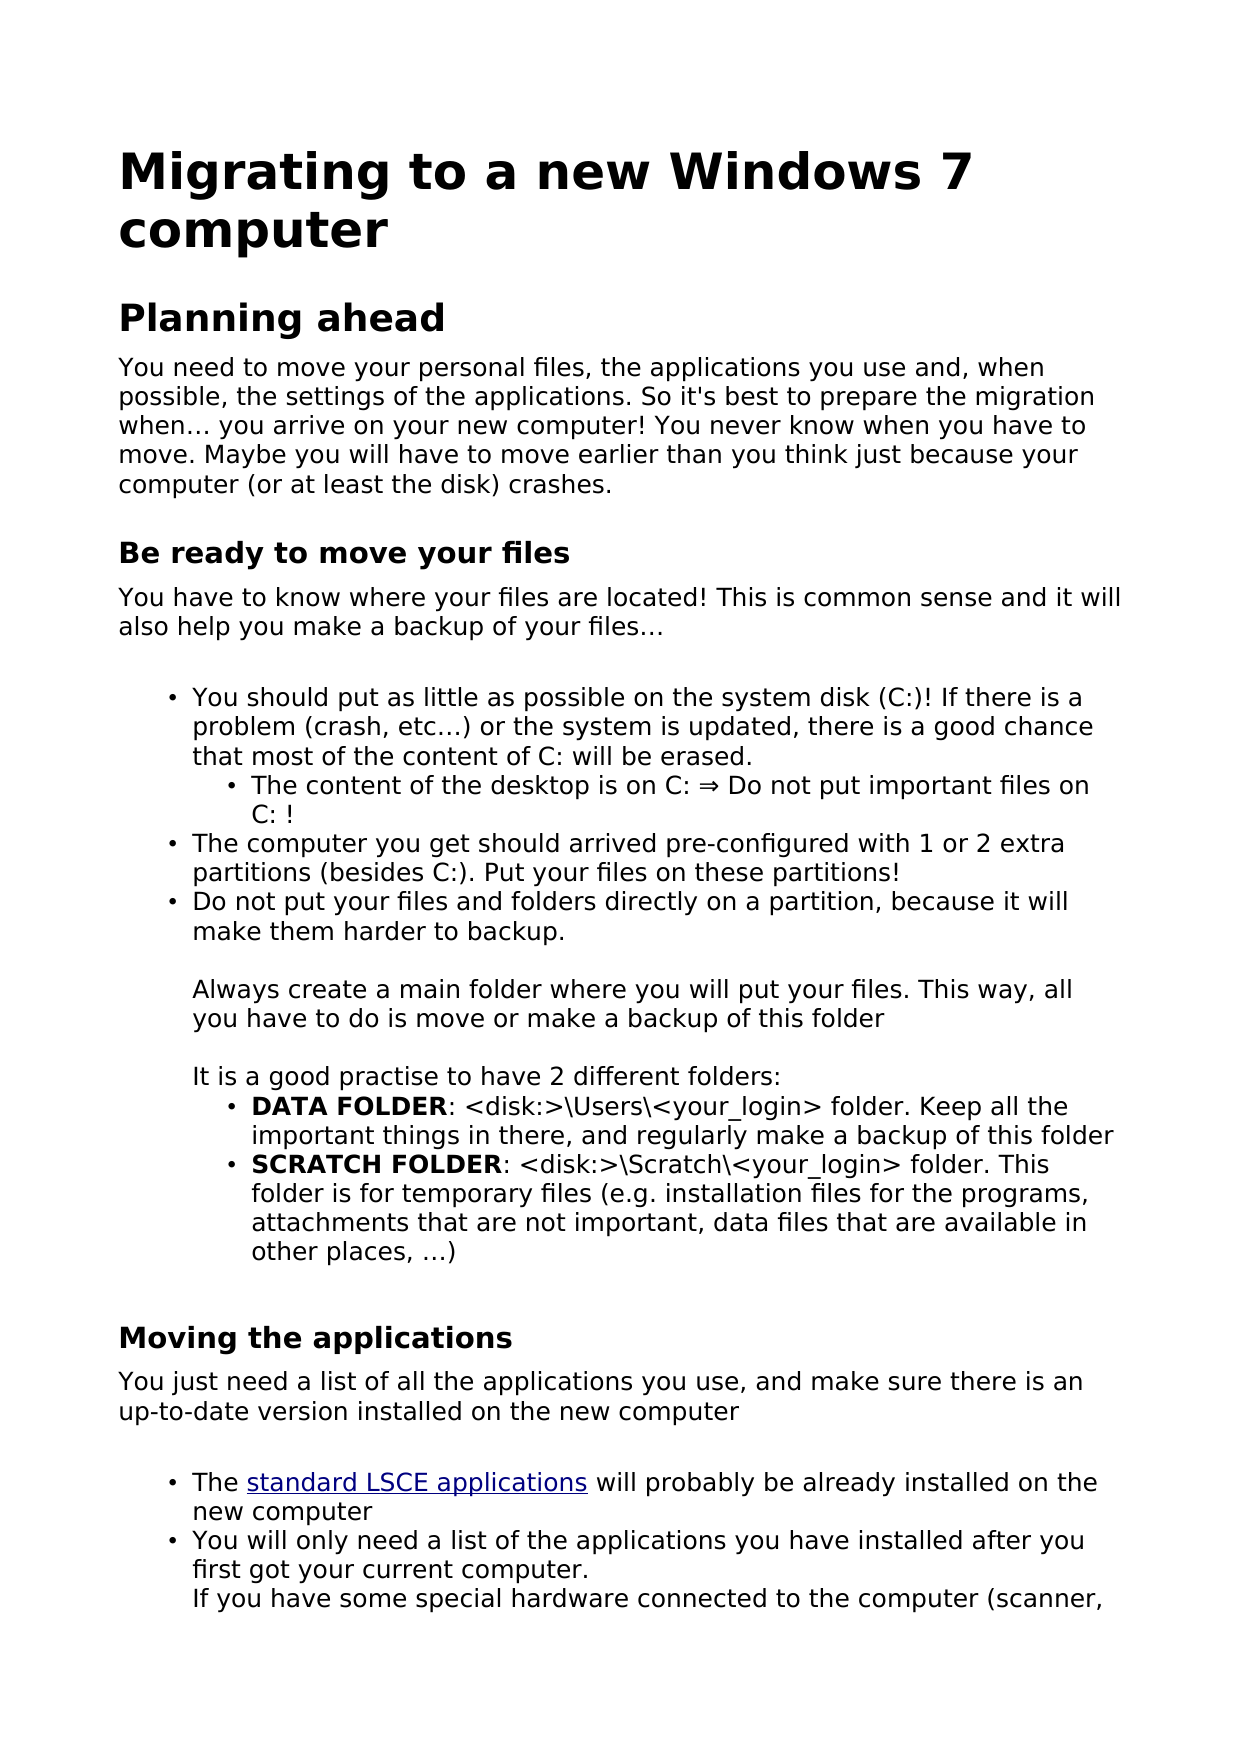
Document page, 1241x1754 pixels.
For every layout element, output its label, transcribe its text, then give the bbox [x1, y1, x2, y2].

list The standard LSCE applications will probably be already installed on the new computer [177, 1468, 1122, 1526]
list Do not put your files and folders directly on a partition, because it will make them harder to backup. Always create a main folder where you will put your files. This way, all you have to do is move or make a backup of this folder It is a good practise to have 2 different folders: [177, 887, 1122, 1092]
subtitle Be ready to move your files [118, 537, 1122, 571]
subtitle Migrating to a new Windows 7 computer [118, 143, 1122, 259]
list The computer you get should arrived pre-configured with 1 or 2 extra partitions (besides C:). Put your files on these partitions! [177, 829, 1122, 887]
list You will only need a list of the applications you have installed after you first got your current computer. If you have some special hardware connected to the computer (scanner, [177, 1526, 1122, 1614]
text You just need a list of all the applications you use, and make sure there is an up-to-date version installed on the new computer [118, 1368, 1122, 1426]
subtitle Moving the applications [118, 1321, 1122, 1355]
list You should put as little as possible on the system disk (C:)! If there is a problem (crash, etc…) or the system is updated, there is a good chance that most of the content of C: will be erased. [177, 683, 1122, 771]
text You have to know where your files are located! This is common sense and it will also help you make a backup of your files… [118, 583, 1122, 641]
list DATA FOLDER: <disk:>\Users\<your_login> folder. Keep all the important things in there, and regularly make a backup of this folder [236, 1092, 1122, 1150]
list The content of the desktop is on C: ⇒ Do not put important files on C: ! [236, 771, 1122, 829]
list SCRATCH FOLDER: <disk:>\Scratch\<your_login> folder. This folder is for temporary files (e.g. installation files for the programs, attachments that are not important, data files that are available in other places, …) [236, 1150, 1122, 1267]
subtitle Planning ahead [118, 297, 1122, 341]
text You need to move your personal files, the applications you use and, when possible, the settings of the applications. So it's best to prepare the migration when… you arrive on your new computer! You never know when you have to move. Maybe you will have to move earlier than you think just because your computer (or at least the disk) crashes. [118, 353, 1122, 499]
